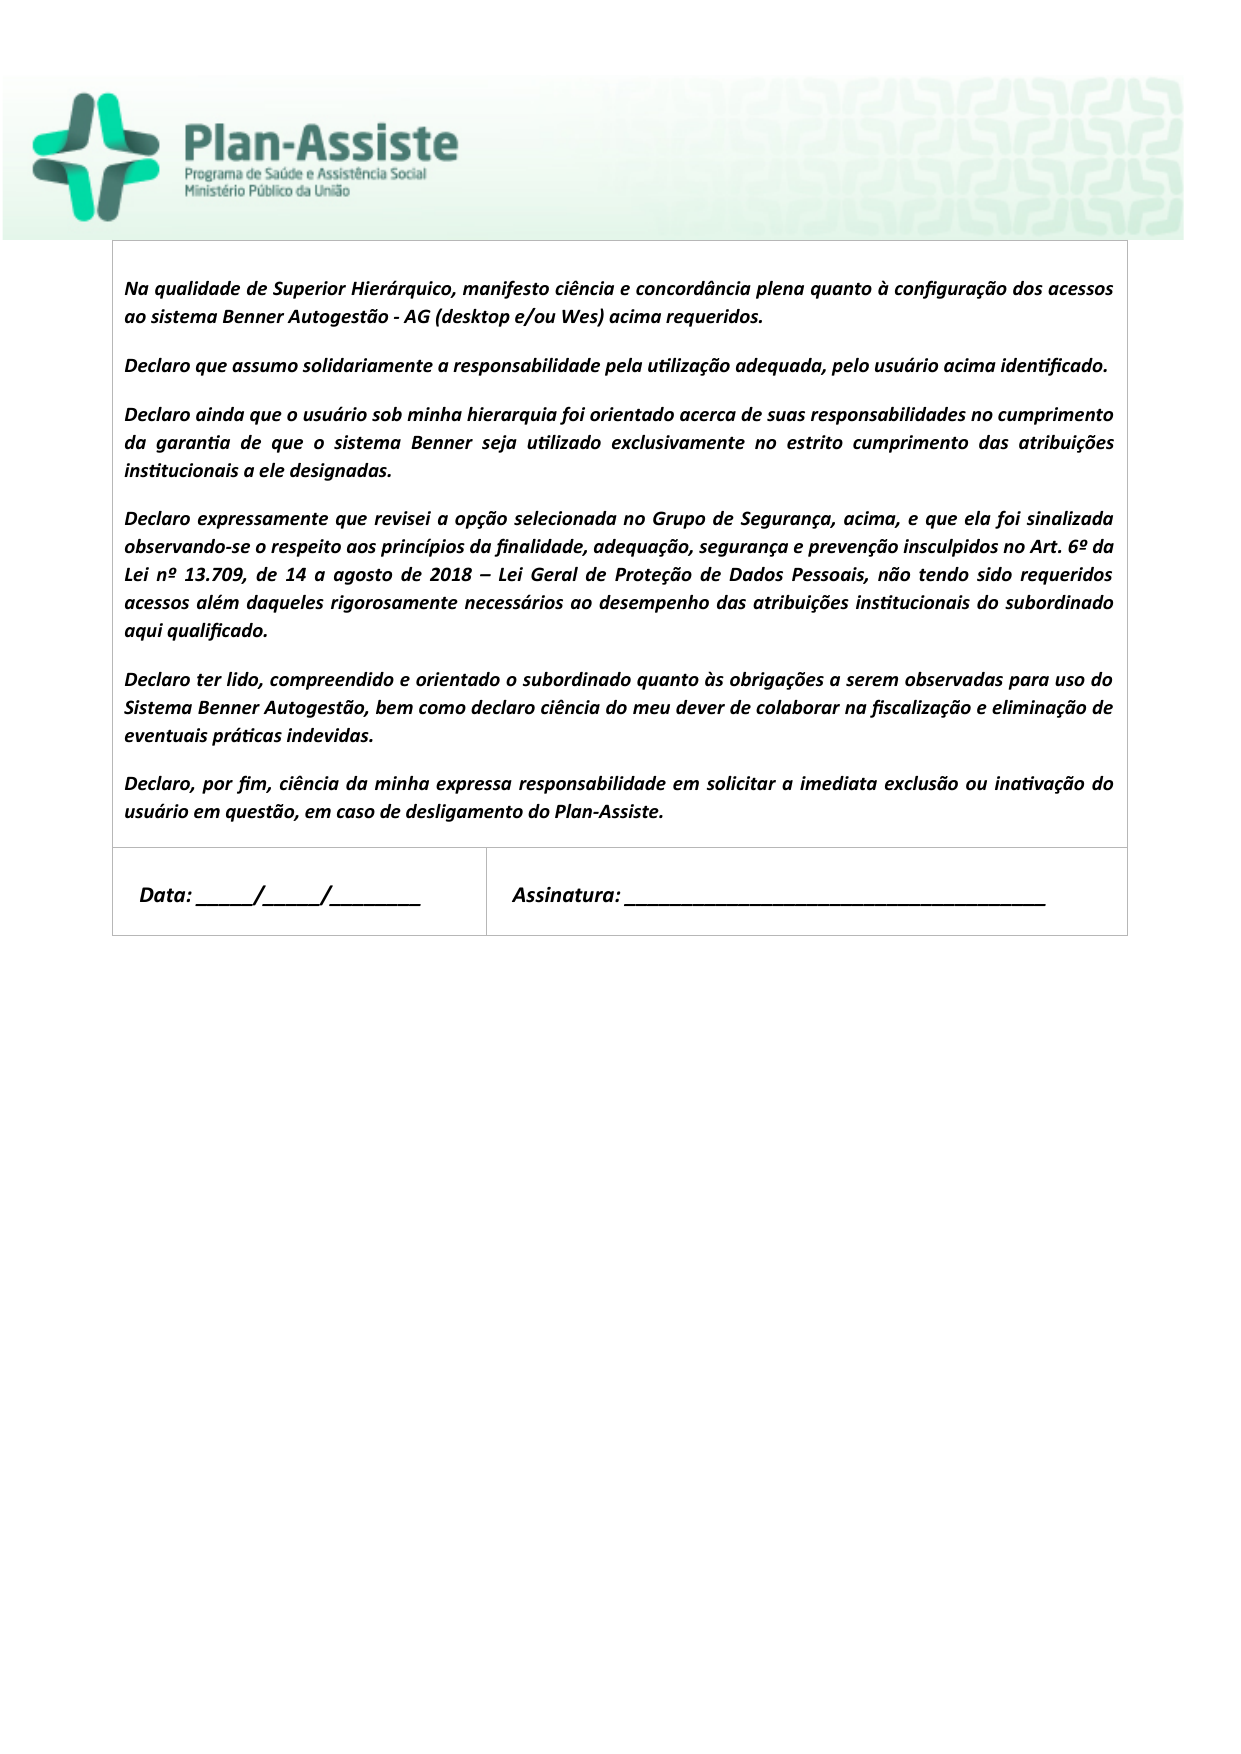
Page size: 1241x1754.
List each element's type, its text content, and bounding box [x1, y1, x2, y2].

picture [2, 75, 1184, 240]
table_cell Assinatura: _____________________________________ [487, 848, 1127, 935]
table_cell Data: _____/_____/________ [113, 848, 486, 935]
table_cell Na qualidade de Superior Hierárquico, manifesto ciência e concordância plena quanto à configuração dos acessos ao sistema Benner Autogestão - AG (desktop e/ou Wes) acima requeridos. Declaro que assumo solidariamente a responsabilidade pela utilização adequada, pelo usuário acima identificado. Declaro ainda que o usuário sob minha hierarquia foi orientado acerca de suas responsabilidades no cumprimento da garantia de que o sistema Benner seja utilizado exclusivamente no estrito cumprimento das atribuições institucionais a ele designadas. Declaro expressamente que revisei a opção selecionada no Grupo de Segurança, acima, e que ela foi sinalizada observando-se o respeito aos princípios da finalidade, adequação, segurança e prevenção insculpidos no Art. 6º da Lei nº 13.709, de 14 a agosto de 2018 – Lei Geral de Proteção de Dados Pessoais, não tendo sido requeridos acessos além daqueles rigorosamente necessários ao desempenho das atribuições institucionais do subordinado aqui qualificado. Declaro ter lido, compreendido e orientado o subordinado quanto às obrigações a serem observadas para uso do Sistema Benner Autogestão, bem como declaro ciência do meu dever de colaborar na fiscalização e eliminação de eventuais práticas indevidas. Declaro, por fim, ciência da minha expressa responsabilidade em solicitar a imediata exclusão ou inativação do usuário em questão, em caso de desligamento do Plan-Assiste. [113, 241, 1127, 847]
